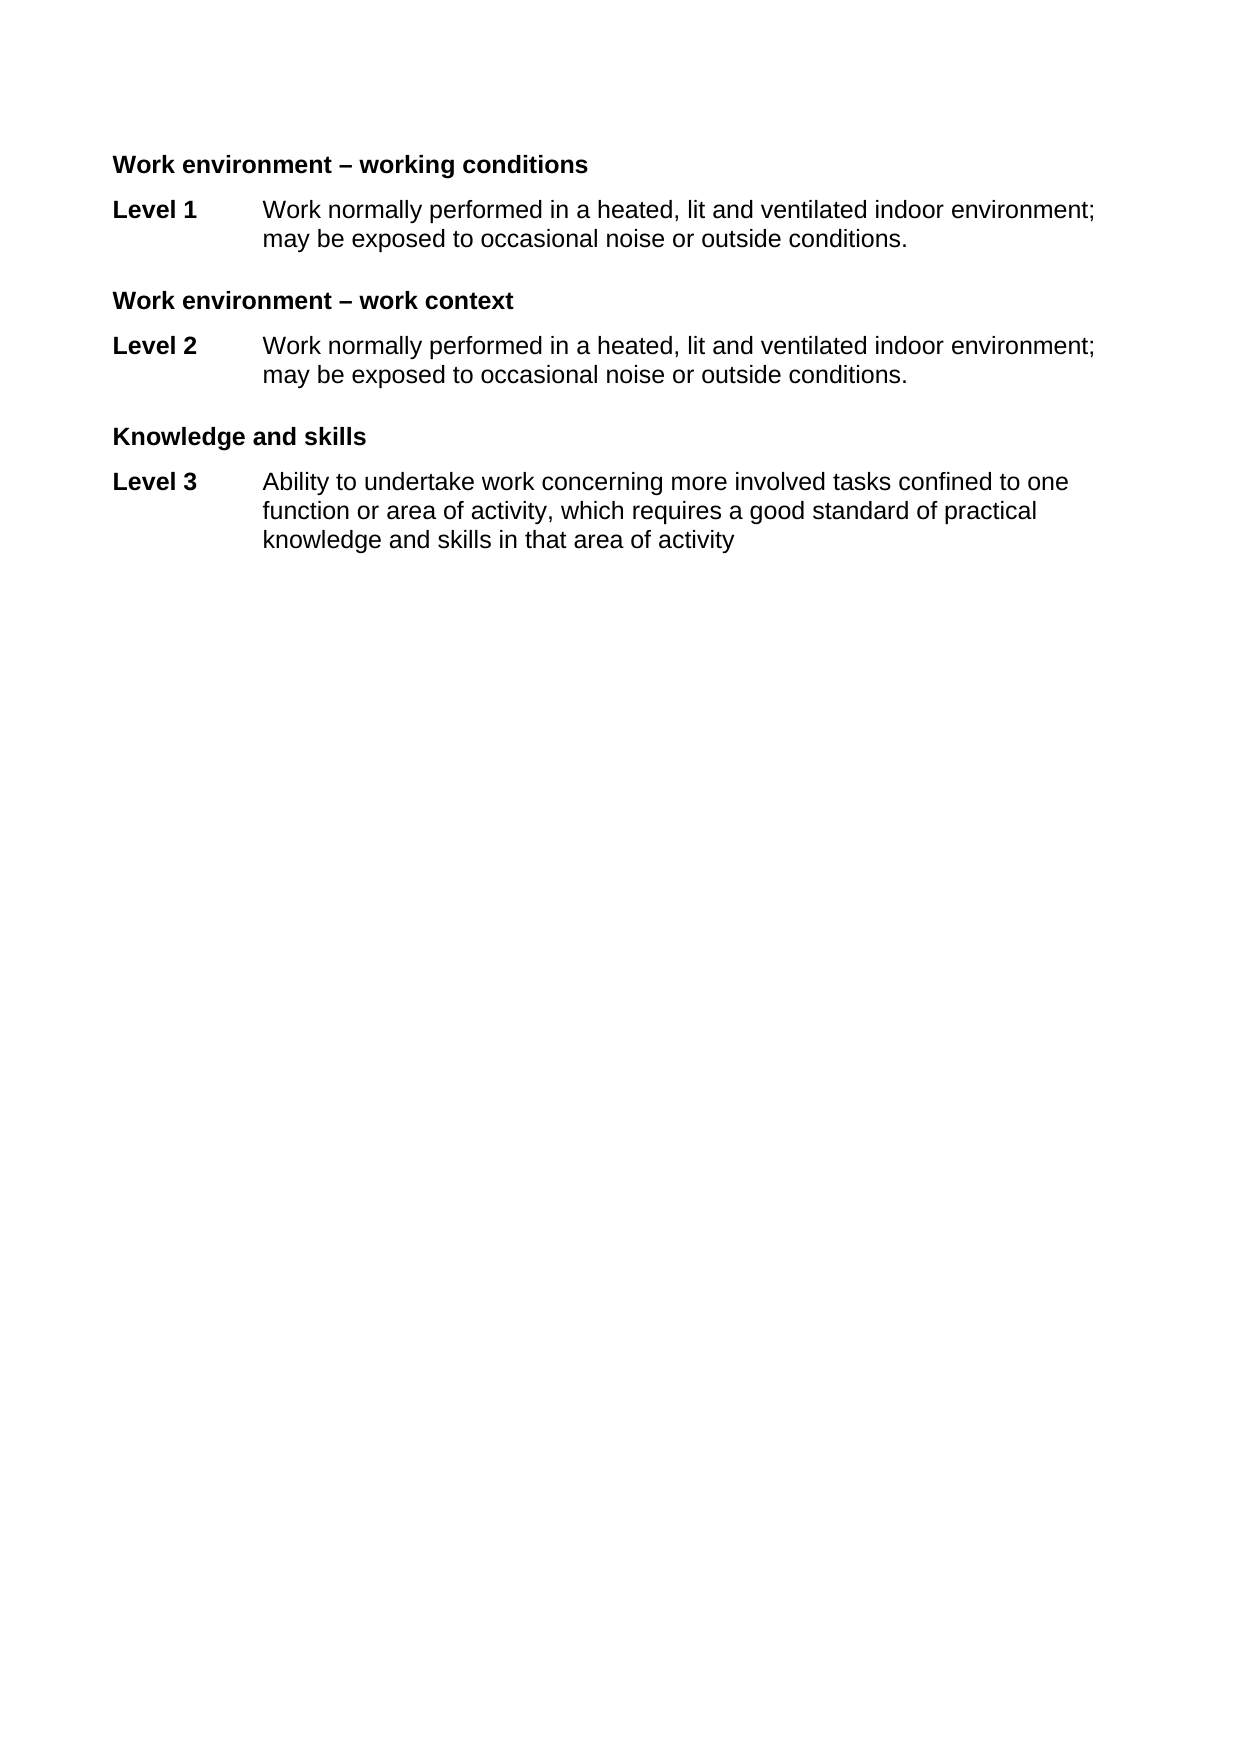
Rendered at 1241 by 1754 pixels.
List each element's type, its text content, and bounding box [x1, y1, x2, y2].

subtitle Work environment – work context [112, 286, 1128, 314]
text Level 2 Work normally performed in a heated, lit and ventilated indoor environment; may be exposed to occasional noise or outside conditions. [112, 331, 1128, 389]
subtitle Work environment – working conditions [112, 150, 1128, 179]
text Level 1 Work normally performed in a heated, lit and ventilated indoor environment; may be exposed to occasional noise or outside conditions. [112, 195, 1128, 253]
text Level 3 Ability to undertake work concerning more involved tasks confined to one function or area of activity, which requires a good standard of practical knowledge and skills in that area of activity [112, 467, 1128, 553]
subtitle Knowledge and skills [112, 422, 1128, 450]
